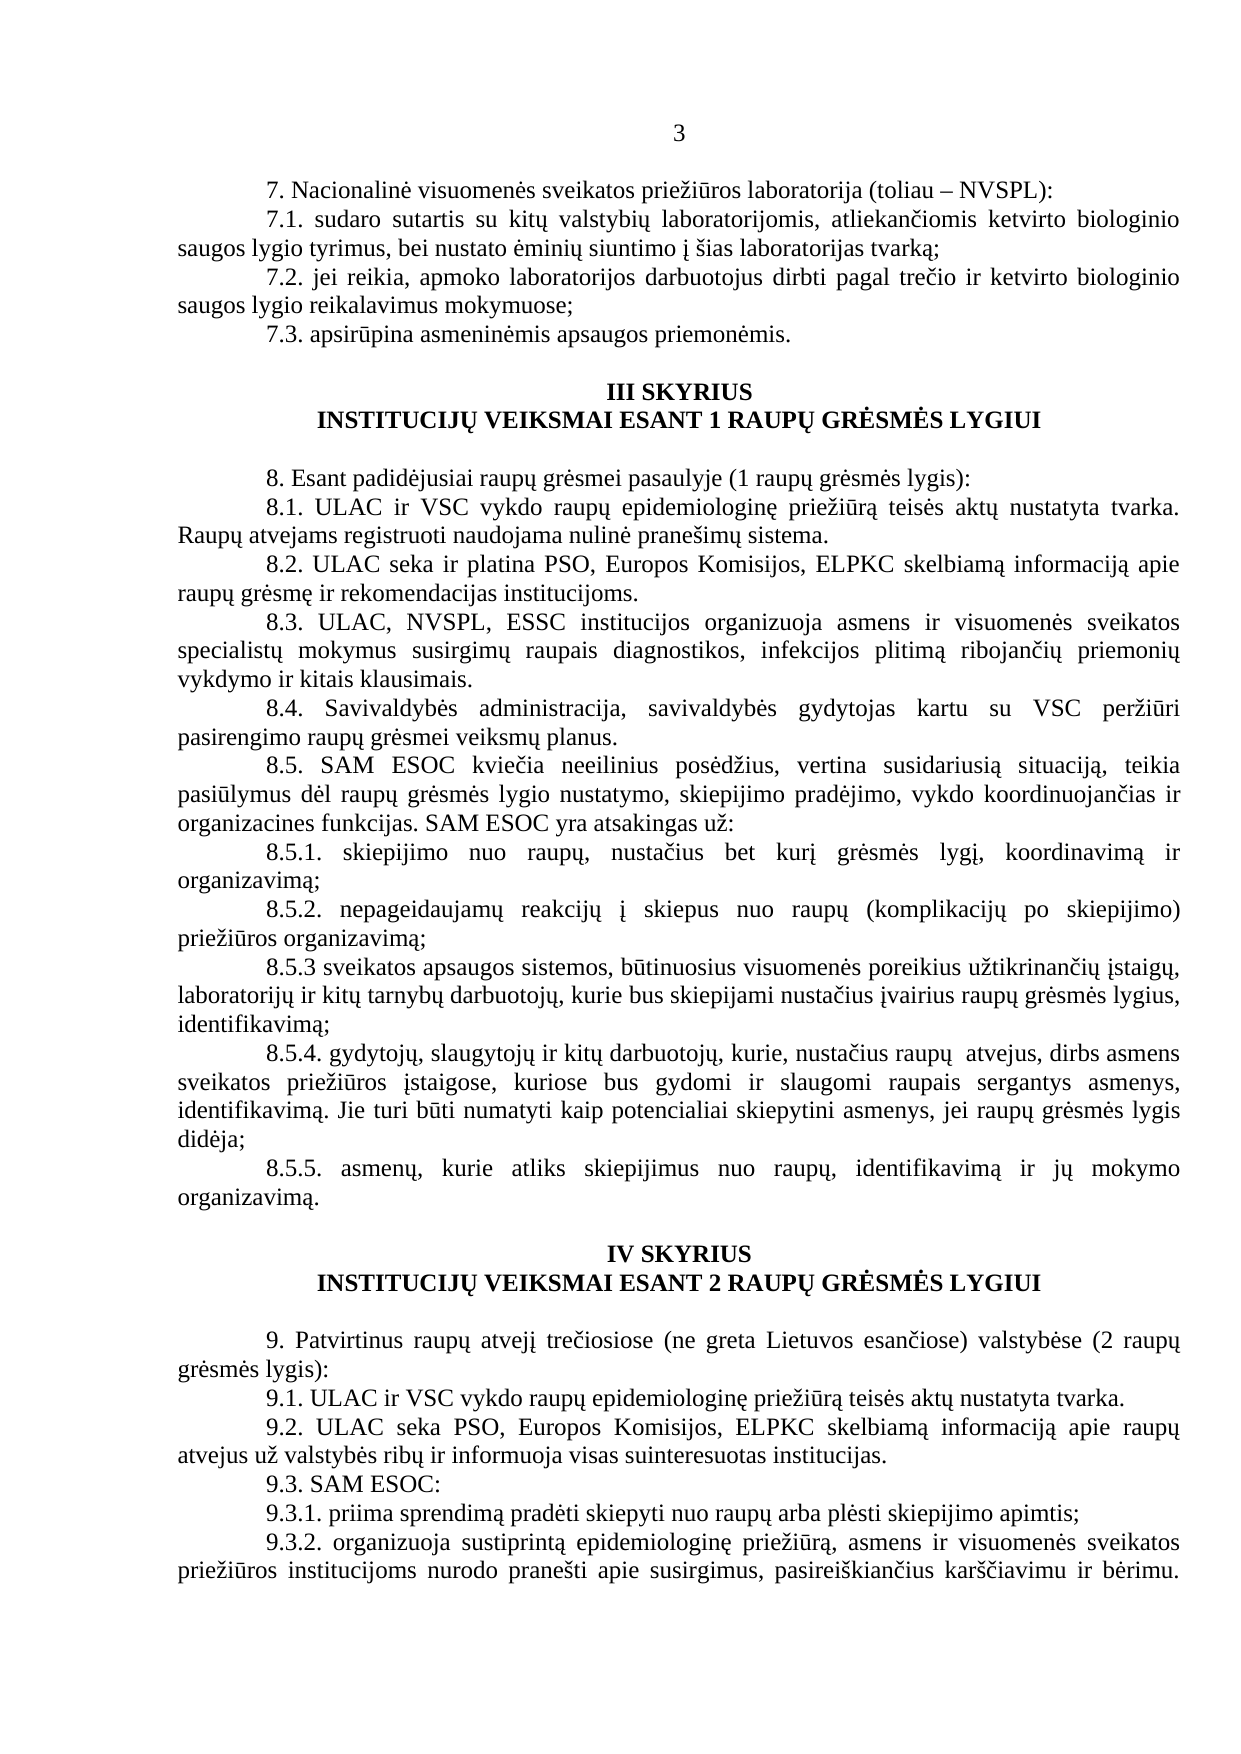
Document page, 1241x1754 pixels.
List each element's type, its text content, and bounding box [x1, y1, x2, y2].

text III SKYRIUS [177, 377, 1181, 406]
text 8.5. SAM ESOC kviečia neeilinius posėdžius, vertina susidariusią situaciją, teikia pasiūlymus dėl raupų grėsmės lygio nustatymo, skiepijimo pradėjimo, vykdo koordinuojančias ir organizacines funkcijas. SAM ESOC yra atsakingas už: [177, 751, 1181, 837]
text INSTITUCIJŲ VEIKSMAI ESANT 1 RAUPŲ GRĖSMĖS LYGIUI [177, 406, 1181, 434]
text 8. Esant padidėjusiai raupų grėsmei pasaulyje (1 raupų grėsmės lygis): [177, 463, 1181, 492]
text INSTITUCIJŲ VEIKSMAI ESANT 2 RAUPŲ GRĖSMĖS LYGIUI [177, 1268, 1181, 1297]
text 8.5.5. asmenų, kurie atliks skiepijimus nuo raupų, identifikavimą ir jų mokymo organizavimą. [177, 1153, 1181, 1211]
text 8.2. ULAC seka ir platina PSO, Europos Komisijos, ELPKC skelbiamą informaciją apie raupų grėsmę ir rekomendacijas institucijoms. [177, 549, 1181, 607]
text 9. Patvirtinus raupų atvejį trečiosiose (ne greta Lietuvos esančiose) valstybėse (2 raupų grėsmės lygis): [177, 1326, 1181, 1383]
text 7.1. sudaro sutartis su kitų valstybių laboratorijomis, atliekančiomis ketvirto biologinio saugos lygio tyrimus, bei nustato ėminių siuntimo į šias laboratorijas tvarką; [177, 204, 1181, 262]
text 8.5.3 sveikatos apsaugos sistemos, būtinuosius visuomenės poreikius užtikrinančių įstaigų, laboratorijų ir kitų tarnybų darbuotojų, kurie bus skiepijami nustačius įvairius raupų grėsmės lygius, identifikavimą; [177, 952, 1181, 1038]
text 8.5.2. nepageidaujamų reakcijų į skiepus nuo raupų (komplikacijų po skiepijimo) priežiūros organizavimą; [177, 894, 1181, 952]
text 7.3. apsirūpina asmeninėmis apsaugos priemonėmis. [177, 319, 1181, 348]
text 8.1. ULAC ir VSC vykdo raupų epidemiologinę priežiūrą teisės aktų nustatyta tvarka. Raupų atvejams registruoti naudojama nulinė pranešimų sistema. [177, 492, 1181, 549]
text 9.1. ULAC ir VSC vykdo raupų epidemiologinę priežiūrą teisės aktų nustatyta tvarka. [177, 1383, 1181, 1412]
text 9.2. ULAC seka PSO, Europos Komisijos, ELPKC skelbiamą informaciją apie raupų atvejus už valstybės ribų ir informuoja visas suinteresuotas institucijas. [177, 1412, 1181, 1469]
text 8.5.1. skiepijimo nuo raupų, nustačius bet kurį grėsmės lygį, koordinavimą ir organizavimą; [177, 837, 1181, 894]
text 8.5.4. gydytojų, slaugytojų ir kitų darbuotojų, kurie, nustačius raupų atvejus, dirbs asmens sveikatos priežiūros įstaigose, kuriose bus gydomi ir slaugomi raupais sergantys asmenys, identifikavimą. Jie turi būti numatyti kaip potencialiai skiepytini asmenys, jei raupų grėsmės lygis didėja; [177, 1038, 1181, 1153]
text IV SKYRIUS [177, 1239, 1181, 1268]
text 9.3.1. priima sprendimą pradėti skiepyti nuo raupų arba plėsti skiepijimo apimtis; [177, 1498, 1181, 1527]
text 7. Nacionalinė visuomenės sveikatos priežiūros laboratorija (toliau – NVSPL): [177, 176, 1181, 204]
text 7.2. jei reikia, apmoko laboratorijos darbuotojus dirbti pagal trečio ir ketvirto biologinio saugos lygio reikalavimus mokymuose; [177, 262, 1181, 319]
text 9.3.2. organizuoja sustiprintą epidemiologinę priežiūrą, asmens ir visuomenės sveikatos priežiūros institucijoms nurodo pranešti apie susirgimus, pasireiškiančius karščiavimu ir bėrimu. [177, 1527, 1181, 1584]
text 9.3. SAM ESOC: [177, 1469, 1181, 1498]
text 8.4. Savivaldybės administracija, savivaldybės gydytojas kartu su VSC peržiūri pasirengimo raupų grėsmei veiksmų planus. [177, 693, 1181, 751]
text 8.3. ULAC, NVSPL, ESSC institucijos organizuoja asmens ir visuomenės sveikatos specialistų mokymus susirgimų raupais diagnostikos, infekcijos plitimą ribojančių priemonių vykdymo ir kitais klausimais. [177, 607, 1181, 693]
